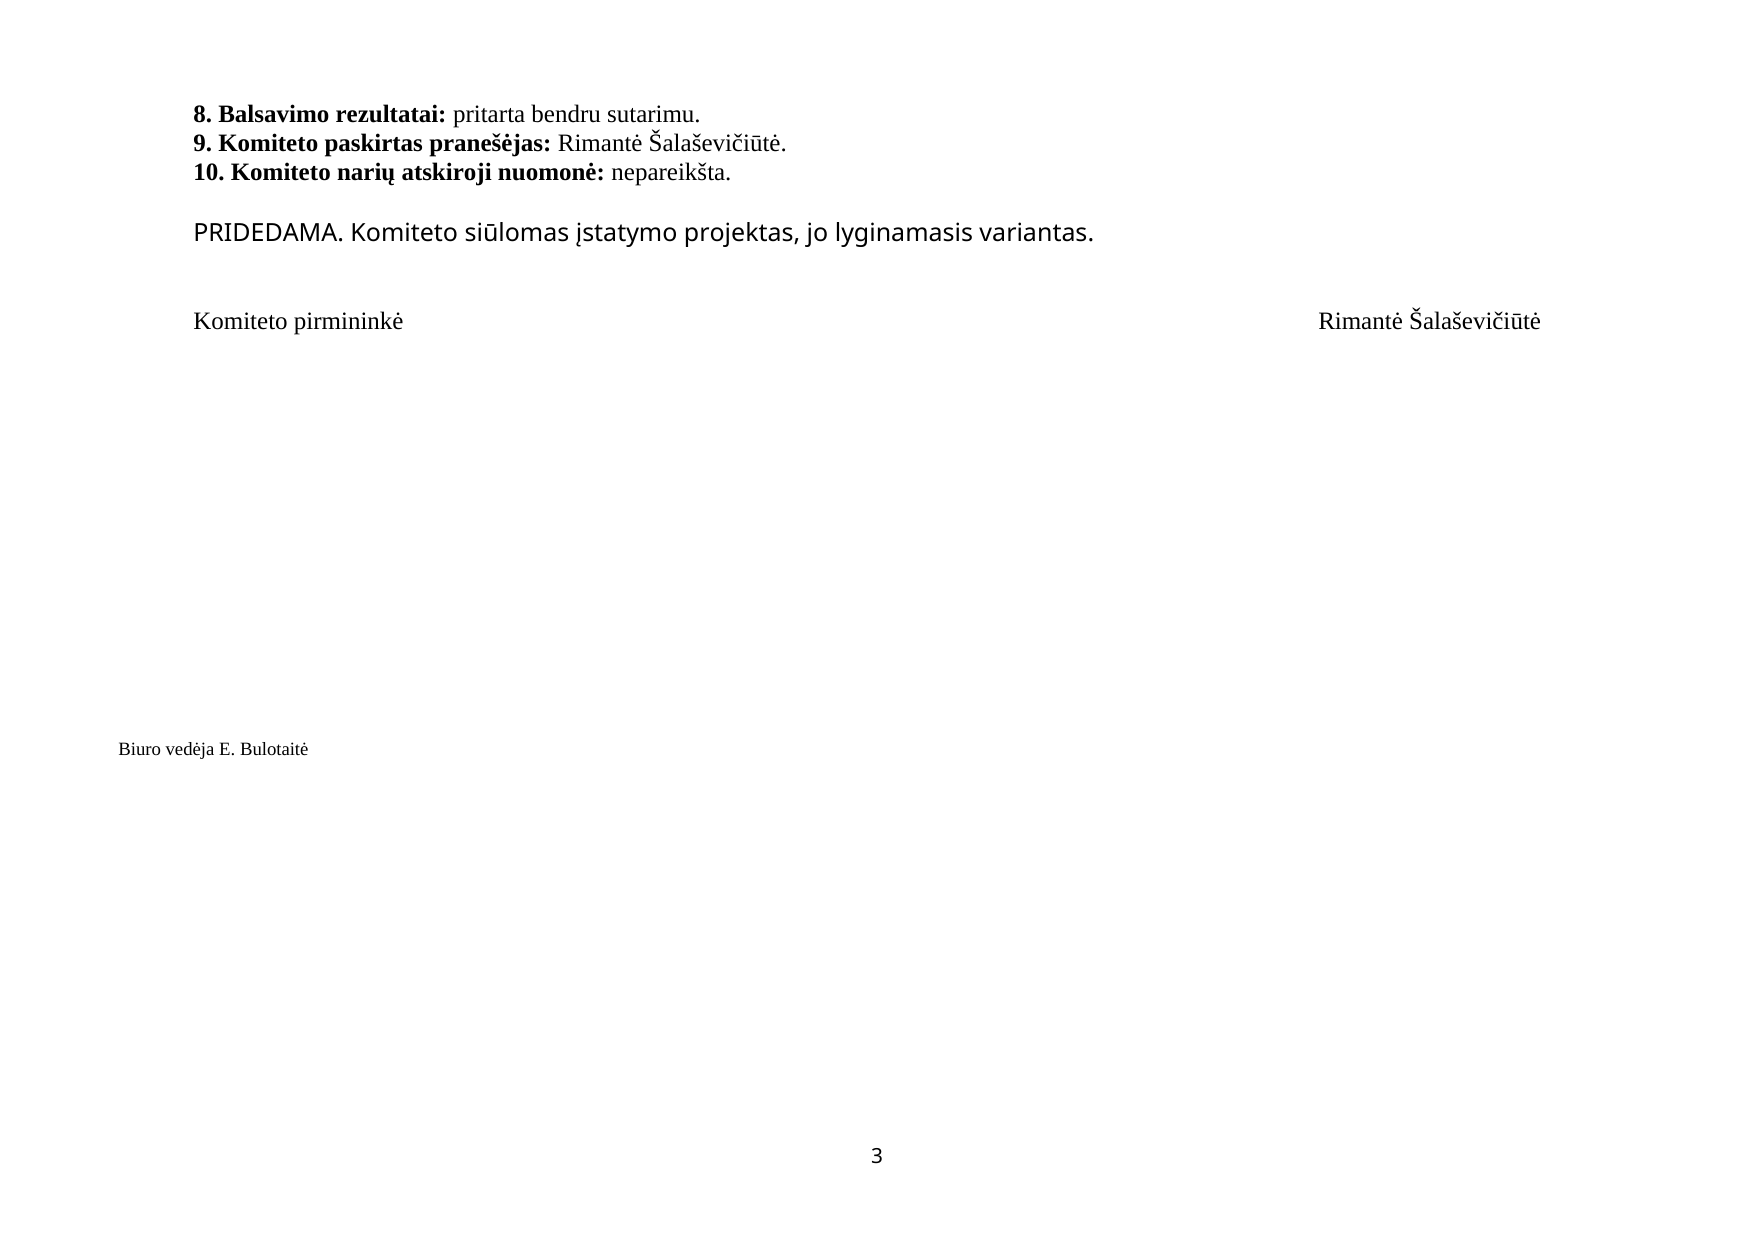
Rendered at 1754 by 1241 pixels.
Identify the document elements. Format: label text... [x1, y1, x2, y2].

text 8. Balsavimo rezultatai: pritarta bendru sutarimu. [118, 99, 1635, 128]
text 9. Komiteto paskirtas pranešėjas: Rimantė Šalaševičiūtė. [118, 128, 1635, 157]
text PRIDEDAMA. Komiteto siūlomas įstatymo projektas, jo lyginamasis variantas. [118, 214, 1635, 249]
text Biuro vedėja E. Bulotaitė [118, 737, 1635, 759]
text 10. Komiteto narių atskiroji nuomonė: nepareikšta. [118, 157, 1635, 186]
text Komiteto pirmininkė Rimantė Šalaševičiūtė [118, 306, 1635, 335]
